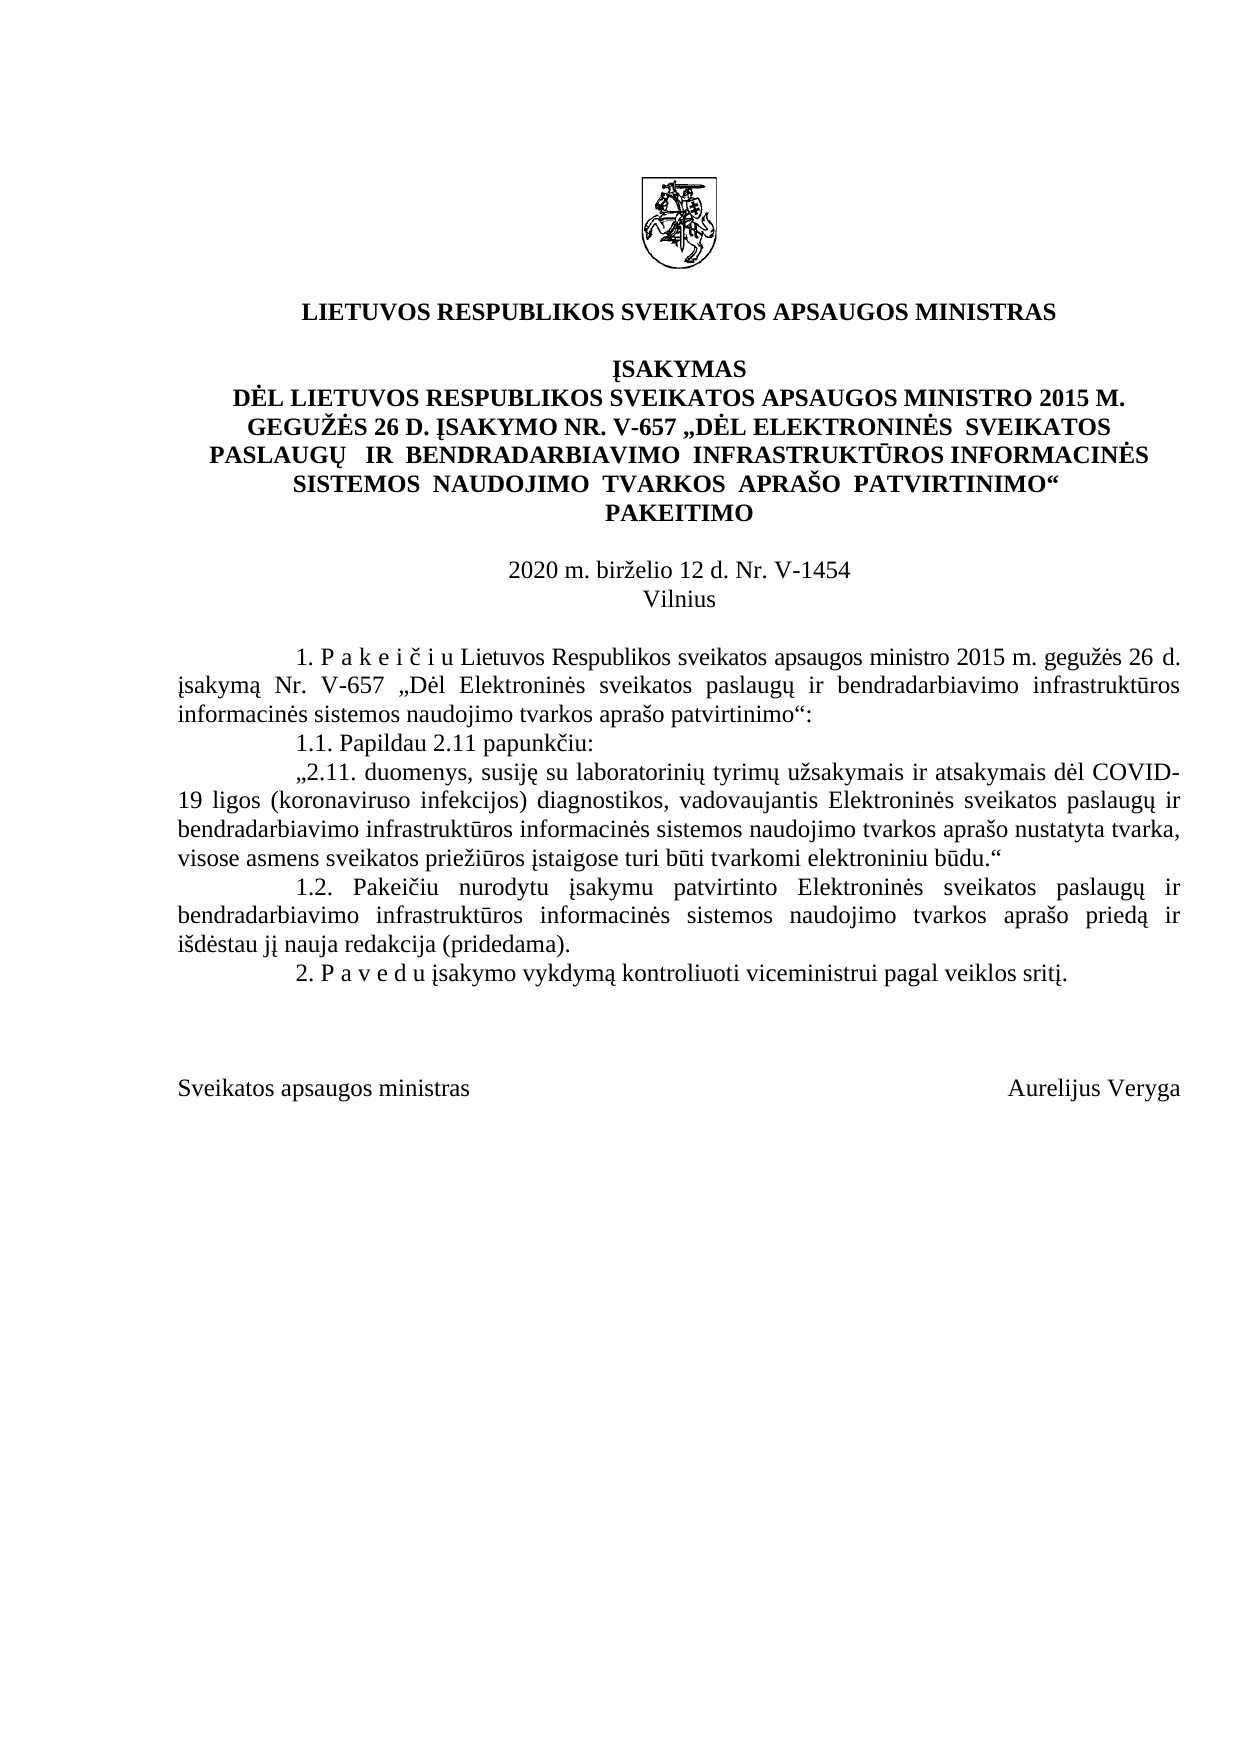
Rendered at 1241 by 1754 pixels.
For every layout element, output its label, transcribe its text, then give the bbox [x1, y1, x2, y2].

text Sveikatos apsaugos ministras Aurelijus Veryga [177, 1073, 1181, 1102]
text 1.2. Pakeičiu nurodytu įsakymu patvirtinto Elektroninės sveikatos paslaugų ir bendradarbiavimo infrastruktūros informacinės sistemos naudojimo tvarkos aprašo priedą ir išdėstau jį nauja redakcija (pridedama). [177, 872, 1181, 958]
text Vilnius [177, 584, 1181, 613]
text ĮSAKYMAS [177, 354, 1181, 383]
text PAKEITIMO [177, 498, 1181, 527]
text DĖL LIETUVOS RESPUBLIKOS SVEIKATOS APSAUGOS MINISTRO 2015 M. GEGUŽĖS 26 D. ĮSAKYMO NR. V-657 „DĖL ELEKTRONINĖS SVEIKATOS PASLAUGŲ IR BENDRADARBIAVIMO INFRASTRUKTŪROS INFORMACINĖS SISTEMOS NAUDOJIMO TVARKOS APRAŠO PATVIRTINIMO“ [177, 383, 1181, 498]
text 1. P a k e i č i u Lietuvos Respublikos sveikatos apsaugos ministro 2015 m. gegužės 26 d. įsakymą Nr. V-657 „Dėl Elektroninės sveikatos paslaugų ir bendradarbiavimo infrastruktūros informacinės sistemos naudojimo tvarkos aprašo patvirtinimo“: [177, 642, 1181, 728]
text LIETUVOS RESPUBLIKOS SVEIKATOS APSAUGOS MINISTRAS [177, 297, 1181, 326]
text 2020 m. birželio 12 d. Nr. V-1454 [177, 556, 1181, 584]
text 1.1. Papildau 2.11 papunkčiu: [177, 728, 1181, 757]
text 2. P a v e d u įsakymo vykdymą kontroliuoti viceministrui pagal veiklos sritį. [177, 958, 1181, 987]
text „2.11. duomenys, susiję su laboratorinių tyrimų užsakymais ir atsakymais dėl COVID-19 ligos (koronaviruso infekcijos) diagnostikos, vadovaujantis Elektroninės sveikatos paslaugų ir bendradarbiavimo infrastruktūros informacinės sistemos naudojimo tvarkos aprašo nustatyta tvarka, visose asmens sveikatos priežiūros įstaigose turi būti tvarkomi elektroniniu būdu.“ [177, 757, 1181, 872]
